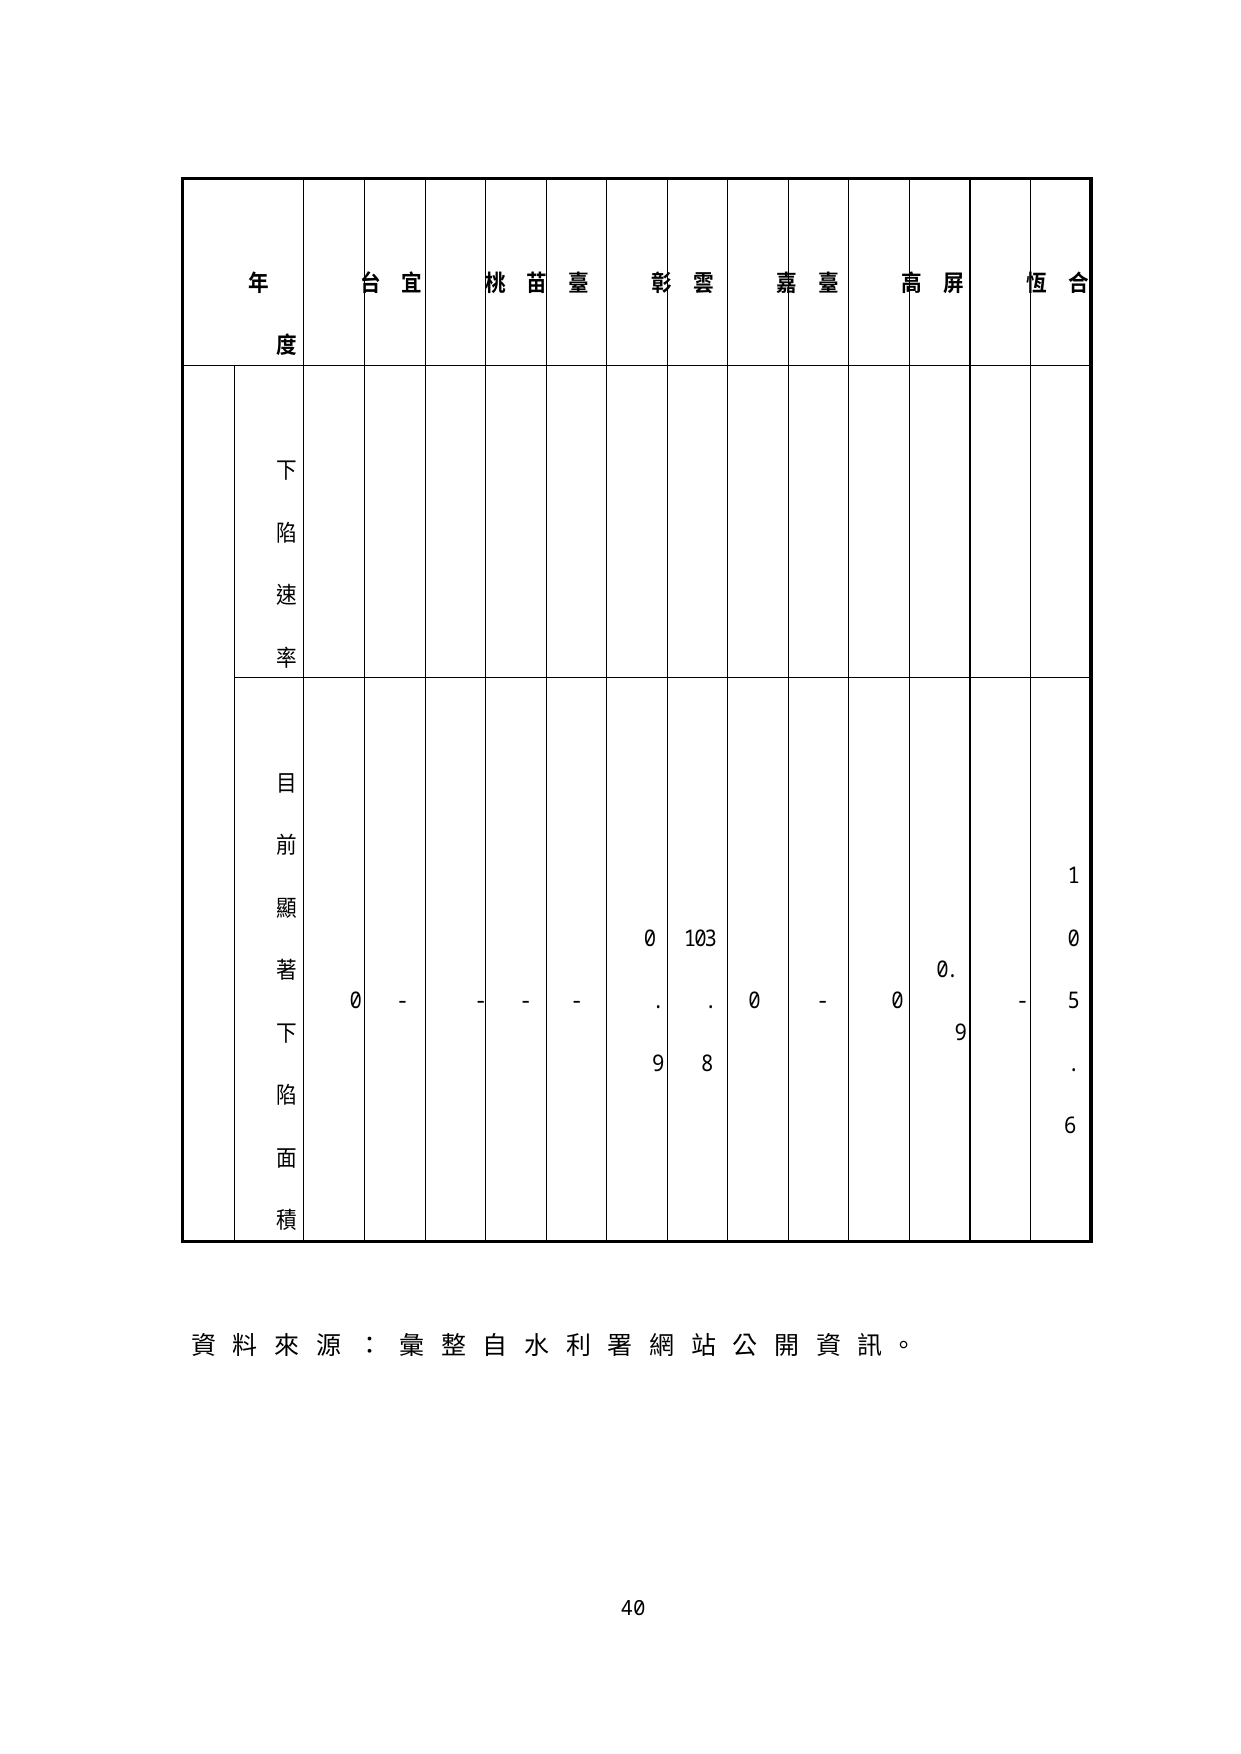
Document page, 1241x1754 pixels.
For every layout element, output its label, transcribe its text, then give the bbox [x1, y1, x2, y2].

table_cell 目前顯著下陷面積 [235, 678, 303, 1240]
table_cell - [971, 366, 1030, 677]
table_cell - [426, 678, 485, 1240]
table_cell [607, 366, 667, 677]
table_cell 0.9 [910, 678, 969, 1240]
table_header 苗栗 [486, 180, 546, 365]
table_cell - [789, 678, 848, 1240]
table_cell [728, 366, 788, 677]
table_cell [304, 366, 364, 677]
table_cell - [486, 366, 546, 677]
table_header 臺南 [789, 180, 848, 365]
table_header 恆春 [971, 180, 1030, 365]
table_cell [849, 366, 909, 677]
table_header 台北 [304, 180, 364, 365]
table_cell - [971, 678, 1030, 1240]
table_cell 下陷速率 [235, 366, 303, 677]
table_cell - [365, 678, 425, 1240]
table_cell - [547, 678, 606, 1240]
table_cell - [365, 366, 425, 677]
table_cell 0 [849, 678, 909, 1240]
text 資料來源：彙整自水利署網站公開資訊。 [169, 1302, 1058, 1365]
table_cell - [547, 366, 606, 677]
table_cell - [1031, 366, 1089, 677]
table_cell [668, 366, 727, 677]
table_header 屏東 [910, 180, 969, 365]
table_cell 0 [304, 678, 364, 1240]
table_cell - [426, 366, 485, 677]
table_cell 0.9 [607, 678, 667, 1240]
table_cell 105.6 [1031, 678, 1089, 1240]
table_cell [910, 366, 969, 677]
table_cell - [789, 366, 848, 677]
table_cell 0 [728, 678, 788, 1240]
table_header 彰化 [607, 180, 667, 365]
table_cell - [486, 678, 546, 1240]
table_header 嘉義 [728, 180, 788, 365]
table_header 合計 [1031, 180, 1089, 365]
table_header 高雄 [849, 180, 909, 365]
table_header 年 度 [184, 180, 303, 365]
table_header 臺中 [547, 180, 606, 365]
table_cell 103.8 [668, 678, 727, 1240]
table_header 宜蘭 [365, 180, 425, 365]
table_header 雲林 [668, 180, 727, 365]
table_cell 109 [184, 366, 234, 1240]
table_header 桃園 [426, 180, 485, 365]
